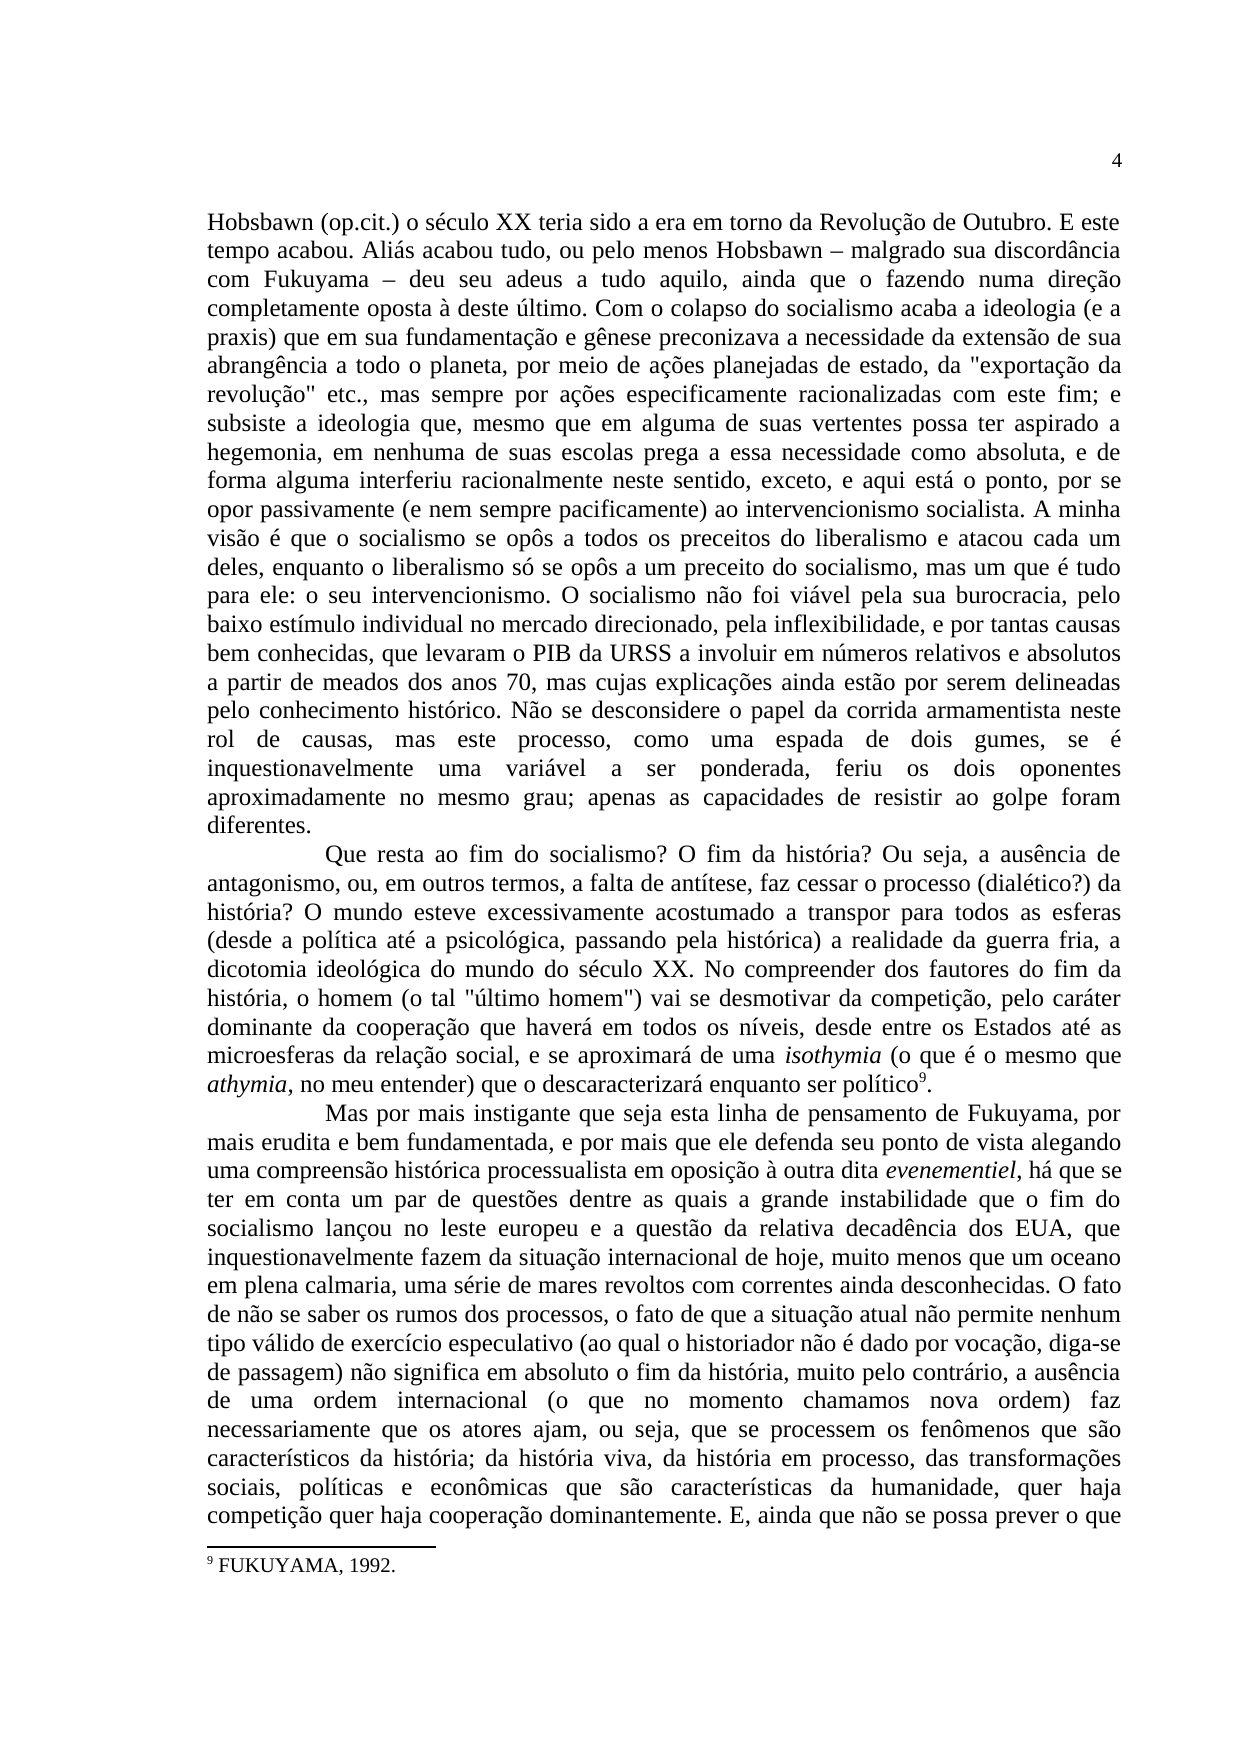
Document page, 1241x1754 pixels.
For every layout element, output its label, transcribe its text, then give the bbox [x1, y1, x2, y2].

text Hobsbawn (op.cit.) o século XX teria sido a era em torno da Revolução de Outubro. E este tempo acabou. Aliás acabou tudo, ou pelo menos Hobsbawn – malgrado sua discordância com Fukuyama – deu seu adeus a tudo aquilo, ainda que o fazendo numa direção completamente oposta à deste último. Com o colapso do socialismo acaba a ideologia (e a praxis) que em sua fundamentação e gênese preconizava a necessidade da extensão de sua abrangência a todo o planeta, por meio de ações planejadas de estado, da "exportação da revolução" etc., mas sempre por ações especificamente racionalizadas com este fim; e subsiste a ideologia que, mesmo que em alguma de suas vertentes possa ter aspirado a hegemonia, em nenhuma de suas escolas prega a essa necessidade como absoluta, e de forma alguma interferiu racionalmente neste sentido, exceto, e aqui está o ponto, por se opor passivamente (e nem sempre pacificamente) ao intervencionismo socialista. A minha visão é que o socialismo se opôs a todos os preceitos do liberalismo e atacou cada um deles, enquanto o liberalismo só se opôs a um preceito do socialismo, mas um que é tudo para ele: o seu intervencionismo. O socialismo não foi viável pela sua burocracia, pelo baixo estímulo individual no mercado direcionado, pela inflexibilidade, e por tantas causas bem conhecidas, que levaram o PIB da URSS a involuir em números relativos e absolutos a partir de meados dos anos 70, mas cujas explicações ainda estão por serem delineadas pelo conhecimento histórico. Não se desconsidere o papel da corrida armamentista neste rol de causas, mas este processo, como uma espada de dois gumes, se é inquestionavelmente uma variável a ser ponderada, feriu os dois oponentes aproximadamente no mesmo grau; apenas as capacidades de resistir ao golpe foram diferentes. [207, 207, 1122, 839]
text Que resta ao fim do socialismo? O fim da história? Ou seja, a ausência de antagonismo, ou, em outros termos, a falta de antítese, faz cessar o processo (dialético?) da história? O mundo esteve excessivamente acostumado a transpor para todos as esferas (desde a política até a psicológica, passando pela histórica) a realidade da guerra fria, a dicotomia ideológica do mundo do século XX. No compreender dos fautores do fim da história, o homem (o tal "último homem") vai se desmotivar da competição, pelo caráter dominante da cooperação que haverá em todos os níveis, desde entre os Estados até as microesferas da relação social, e se aproximará de uma isothymia (o que é o mesmo que athymia, no meu entender) que o descaracterizará enquanto ser político. [207, 839, 1122, 1098]
text FUKUYAMA, 1992. [207, 1553, 1122, 1577]
text Mas por mais instigante que seja esta linha de pensamento de Fukuyama, por mais erudita e bem fundamentada, e por mais que ele defenda seu ponto de vista alegando uma compreensão histórica processualista em oposição à outra dita evenementiel, há que se ter em conta um par de questões dentre as quais a grande instabilidade que o fim do socialismo lançou no leste europeu e a questão da relativa decadência dos EUA, que inquestionavelmente fazem da situação internacional de hoje, muito menos que um oceano em plena calmaria, uma série de mares revoltos com correntes ainda desconhecidas. O fato de não se saber os rumos dos processos, o fato de que a situação atual não permite nenhum tipo válido de exercício especulativo (ao qual o historiador não é dado por vocação, diga-se de passagem) não significa em absoluto o fim da história, muito pelo contrário, a ausência de uma ordem internacional (o que no momento chamamos nova ordem) faz necessariamente que os atores ajam, ou seja, que se processem os fenômenos que são característicos da história; da história viva, da história em processo, das transformações sociais, políticas e econômicas que são características da humanidade, quer haja competição quer haja cooperação dominantemente. E, ainda que não se possa prever o que [207, 1098, 1122, 1529]
